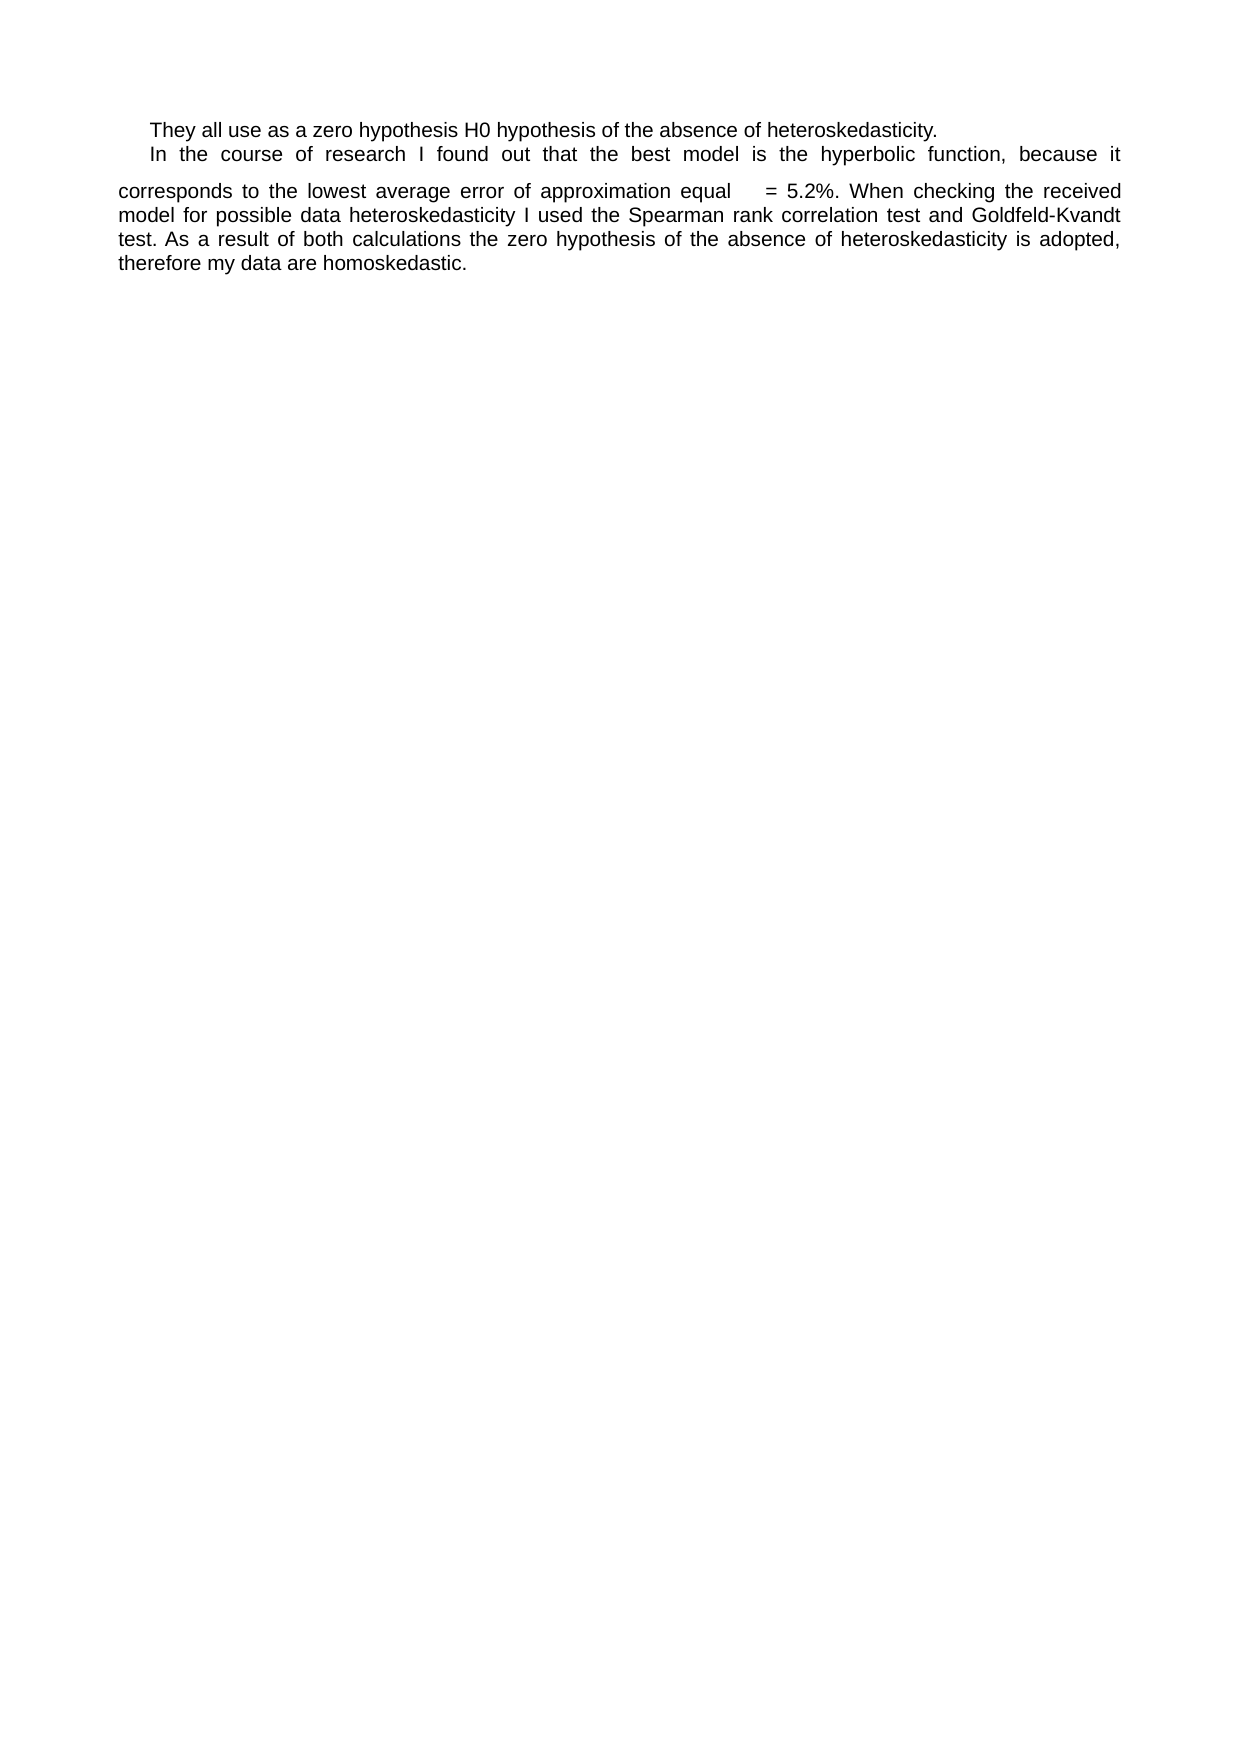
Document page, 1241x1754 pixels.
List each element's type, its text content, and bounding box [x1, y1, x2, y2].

text In the course of research I found out that the best model is the hyperbolic function, because it corresponds to the lowest average error of approximation equal = 5.2%. When checking the received model for possible data heteroskedasticity I used the Spearman rank correlation test and Goldfeld-Kvandt test. As a result of both calculations the zero hypothesis of the absence of heteroskedasticity is adopted, therefore my data are homoskedastic. [118, 142, 1122, 275]
text They all use as a zero hypothesis H0 hypothesis of the absence of heteroskedasticity. [118, 118, 1122, 142]
